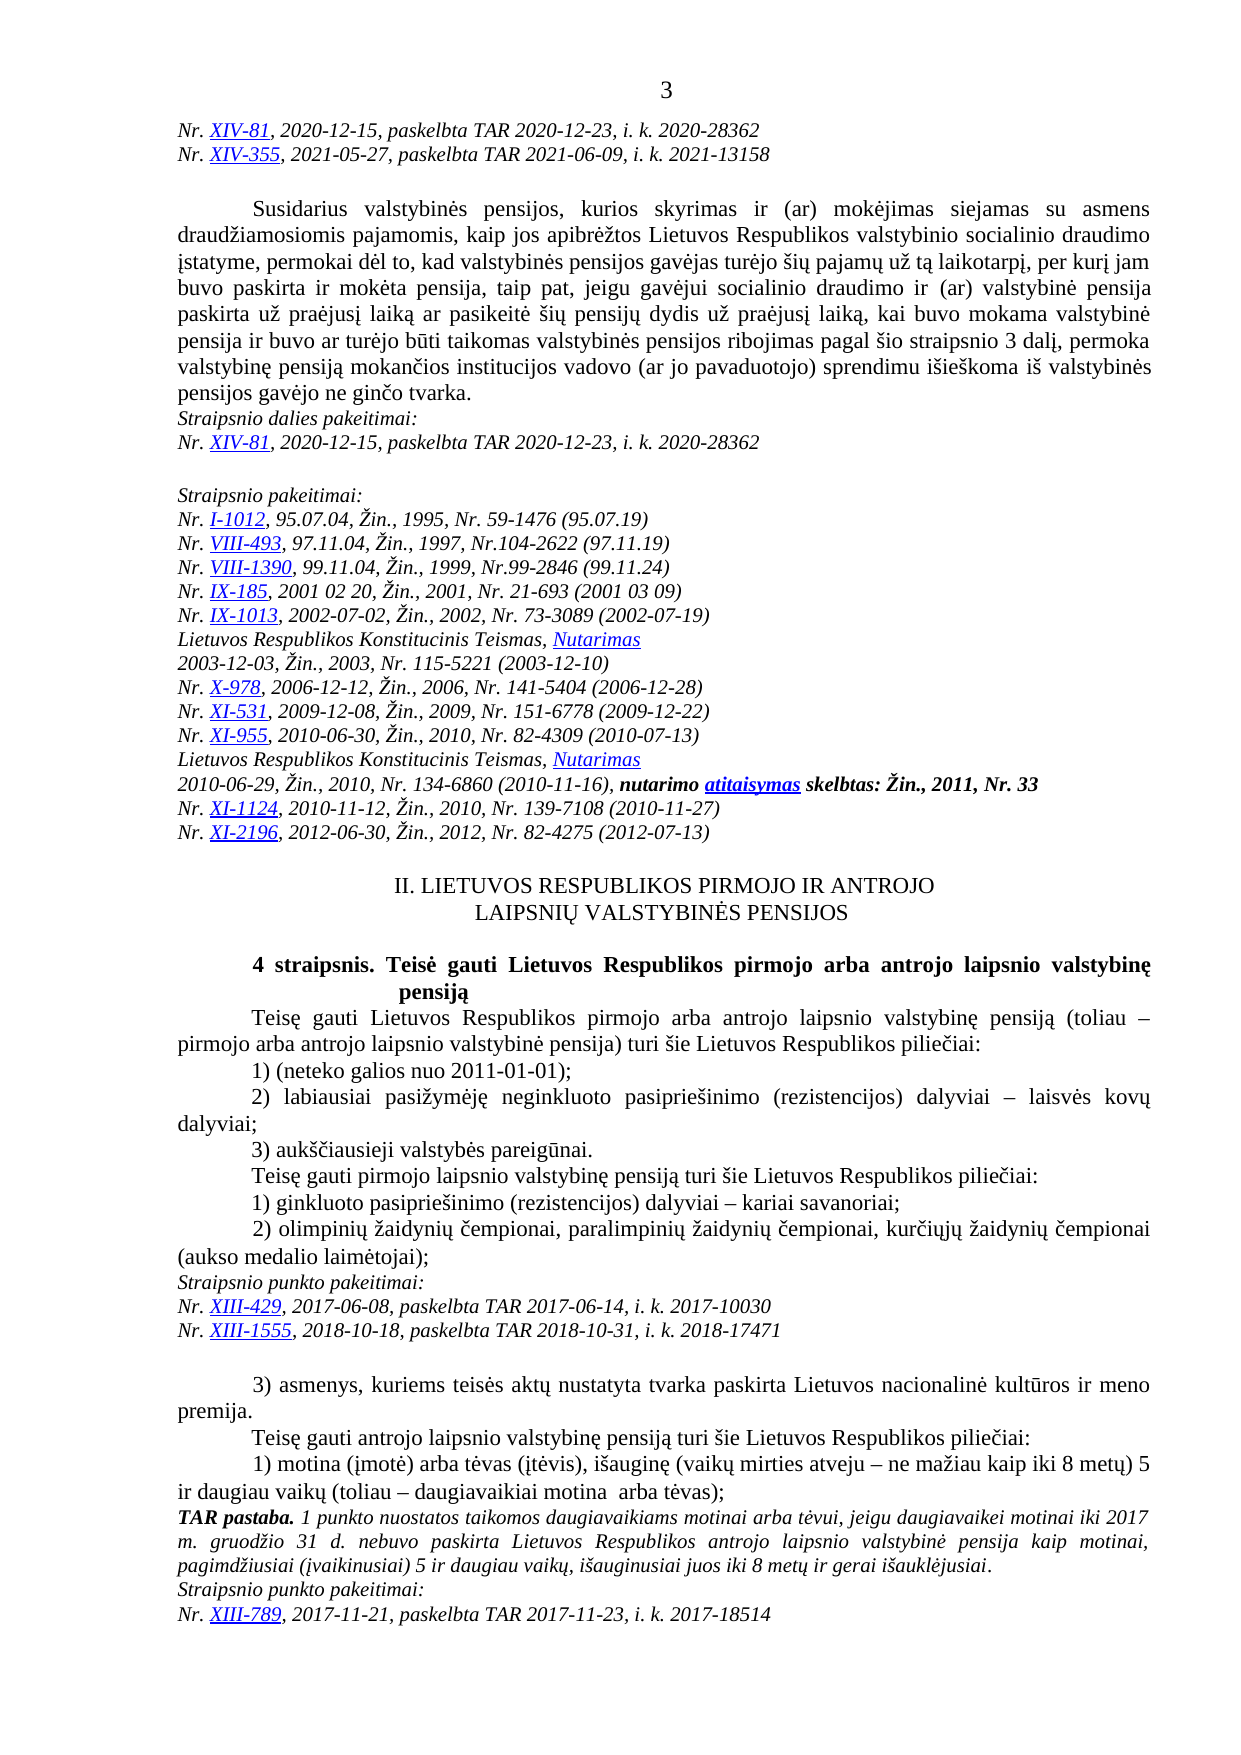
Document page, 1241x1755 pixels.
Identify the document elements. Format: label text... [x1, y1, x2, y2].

text Nr. VIII-1390, 99.11.04, Žin., 1999, Nr.99-2846 (99.11.24) [177, 555, 1152, 579]
text Straipsnio punkto pakeitimai: [177, 1270, 1152, 1294]
text Nr. XIII-1555, 2018-10-18, paskelbta TAR 2018-10-31, i. k. 2018-17471 [177, 1318, 1152, 1342]
text 2) olimpinių žaidynių čempionai, paralimpinių žaidynių čempionai, kurčiųjų žaidynių čempionai (aukso medalio laimėtojai); [177, 1215, 1152, 1270]
text Teisę gauti Lietuvos Respublikos pirmojo arba antrojo laipsnio valstybinę pensiją (toliau – pirmojo arba antrojo laipsnio valstybinė pensija) turi šie Lietuvos Respublikos piliečiai: [177, 1004, 1152, 1057]
text Nr. XI-955, 2010-06-30, Žin., 2010, Nr. 82-4309 (2010-07-13) [177, 723, 1152, 747]
text Susidarius valstybinės pensijos, kurios skyrimas ir (ar) mokėjimas siejamas su asmens draudžiamosiomis pajamomis, kaip jos apibrėžtos Lietuvos Respublikos valstybinio socialinio draudimo įstatyme, permokai dėl to, kad valstybinės pensijos gavėjas turėjo šių pajamų už tą laikotarpį, per kurį jam buvo paskirta ir mokėta pensija, taip pat, jeigu gavėjui socialinio draudimo ir (ar) valstybinė pensija paskirta už praėjusį laiką ar pasikeitė šių pensijų dydis už praėjusį laiką, kai buvo mokama valstybinė pensija ir buvo ar turėjo būti taikomas valstybinės pensijos ribojimas pagal šio straipsnio 3 dalį, permoka valstybinę pensiją mokančios institucijos vadovo (ar jo pavaduotojo) sprendimu išieškoma iš valstybinės pensijos gavėjo ne ginčo tvarka. [177, 195, 1152, 406]
text Nr. IX-1013, 2002-07-02, Žin., 2002, Nr. 73-3089 (2002-07-19) [177, 603, 1152, 627]
text Teisę gauti pirmojo laipsnio valstybinę pensiją turi šie Lietuvos Respublikos piliečiai: [177, 1162, 1152, 1189]
text Nr. IX-185, 2001 02 20, Žin., 2001, Nr. 21-693 (2001 03 09) [177, 579, 1152, 603]
text 2010-06-29, Žin., 2010, Nr. 134-6860 (2010-11-16), nutarimo atitaisymas skelbtas: Žin., 2011, Nr. 33 [177, 771, 1152, 796]
text 1) (neteko galios nuo 2011-01-01); [177, 1057, 1152, 1083]
text Nr. XI-2196, 2012-06-30, Žin., 2012, Nr. 82-4275 (2012-07-13) [177, 819, 1152, 844]
text Nr. XIII-429, 2017-06-08, paskelbta TAR 2017-06-14, i. k. 2017-10030 [177, 1294, 1152, 1318]
text Nr. XIII-789, 2017-11-21, paskelbta TAR 2017-11-23, i. k. 2017-18514 [177, 1601, 1152, 1626]
text Nr. XIV-81, 2020-12-15, paskelbta TAR 2020-12-23, i. k. 2020-28362 [177, 118, 1152, 142]
text 2003-12-03, Žin., 2003, Nr. 115-5221 (2003-12-10) [177, 651, 1152, 675]
text Teisę gauti antrojo laipsnio valstybinę pensiją turi šie Lietuvos Respublikos piliečiai: [177, 1424, 1152, 1450]
text Lietuvos Respublikos Konstitucinis Teismas, Nutarimas [177, 627, 1152, 651]
text Straipsnio dalies pakeitimai: [177, 406, 1152, 430]
text 4 straipsnis. Teisė gauti Lietuvos Respublikos pirmojo arba antrojo laipsnio valstybinę pensiją [252, 951, 1152, 1004]
text Nr. XIV-355, 2021-05-27, paskelbta TAR 2021-06-09, i. k. 2021-13158 [177, 142, 1152, 166]
text 3) aukščiausieji valstybės pareigūnai. [177, 1136, 1152, 1162]
text Nr. X-978, 2006-12-12, Žin., 2006, Nr. 141-5404 (2006-12-28) [177, 675, 1152, 699]
text 1) ginkluoto pasipriešinimo (rezistencijos) dalyviai – kariai savanoriai; [177, 1189, 1152, 1215]
text Straipsnio pakeitimai: [177, 483, 1152, 507]
text 1) motina (įmotė) arba tėvas (įtėvis), išauginę (vaikų mirties atveju – ne mažiau kaip iki 8 metų) 5 ir daugiau vaikų (toliau – daugiavaikiai motina arba tėvas); [177, 1450, 1152, 1505]
text 3) asmenys, kuriems teisės aktų nustatyta tvarka paskirta Lietuvos nacionalinė kultūros ir meno premija. [177, 1371, 1152, 1424]
text Nr. VIII-493, 97.11.04, Žin., 1997, Nr.104-2622 (97.11.19) [177, 531, 1152, 555]
text Straipsnio punkto pakeitimai: [177, 1577, 1152, 1601]
text Nr. I-1012, 95.07.04, Žin., 1995, Nr. 59-1476 (95.07.19) [177, 507, 1152, 531]
text II. LIETUVOS RESPUBLIKOS PIRMOJO IR ANTROJO LAIPSNIŲ VALSTYBINĖS PENSIJOS [177, 872, 1152, 925]
text Nr. XI-531, 2009-12-08, Žin., 2009, Nr. 151-6778 (2009-12-22) [177, 699, 1152, 723]
text TAR pastaba. 1 punkto nuostatos taikomos daugiavaikiams motinai arba tėvui, jeigu daugiavaikei motinai iki 2017 m. gruodžio 31 d. nebuvo paskirta Lietuvos Respublikos antrojo laipsnio valstybinė pensija kaip motinai, pagimdžiusiai (įvaikinusiai) 5 ir daugiau vaikų, išauginusiai juos iki 8 metų ir gerai išauklėjusiai. [177, 1505, 1152, 1577]
text Nr. XIV-81, 2020-12-15, paskelbta TAR 2020-12-23, i. k. 2020-28362 [177, 430, 1152, 454]
text Lietuvos Respublikos Konstitucinis Teismas, Nutarimas [177, 747, 1152, 771]
text 2) labiausiai pasižymėję neginkluoto pasipriešinimo (rezistencijos) dalyviai – laisvės kovų dalyviai; [177, 1083, 1152, 1136]
text Nr. XI-1124, 2010-11-12, Žin., 2010, Nr. 139-7108 (2010-11-27) [177, 796, 1152, 819]
